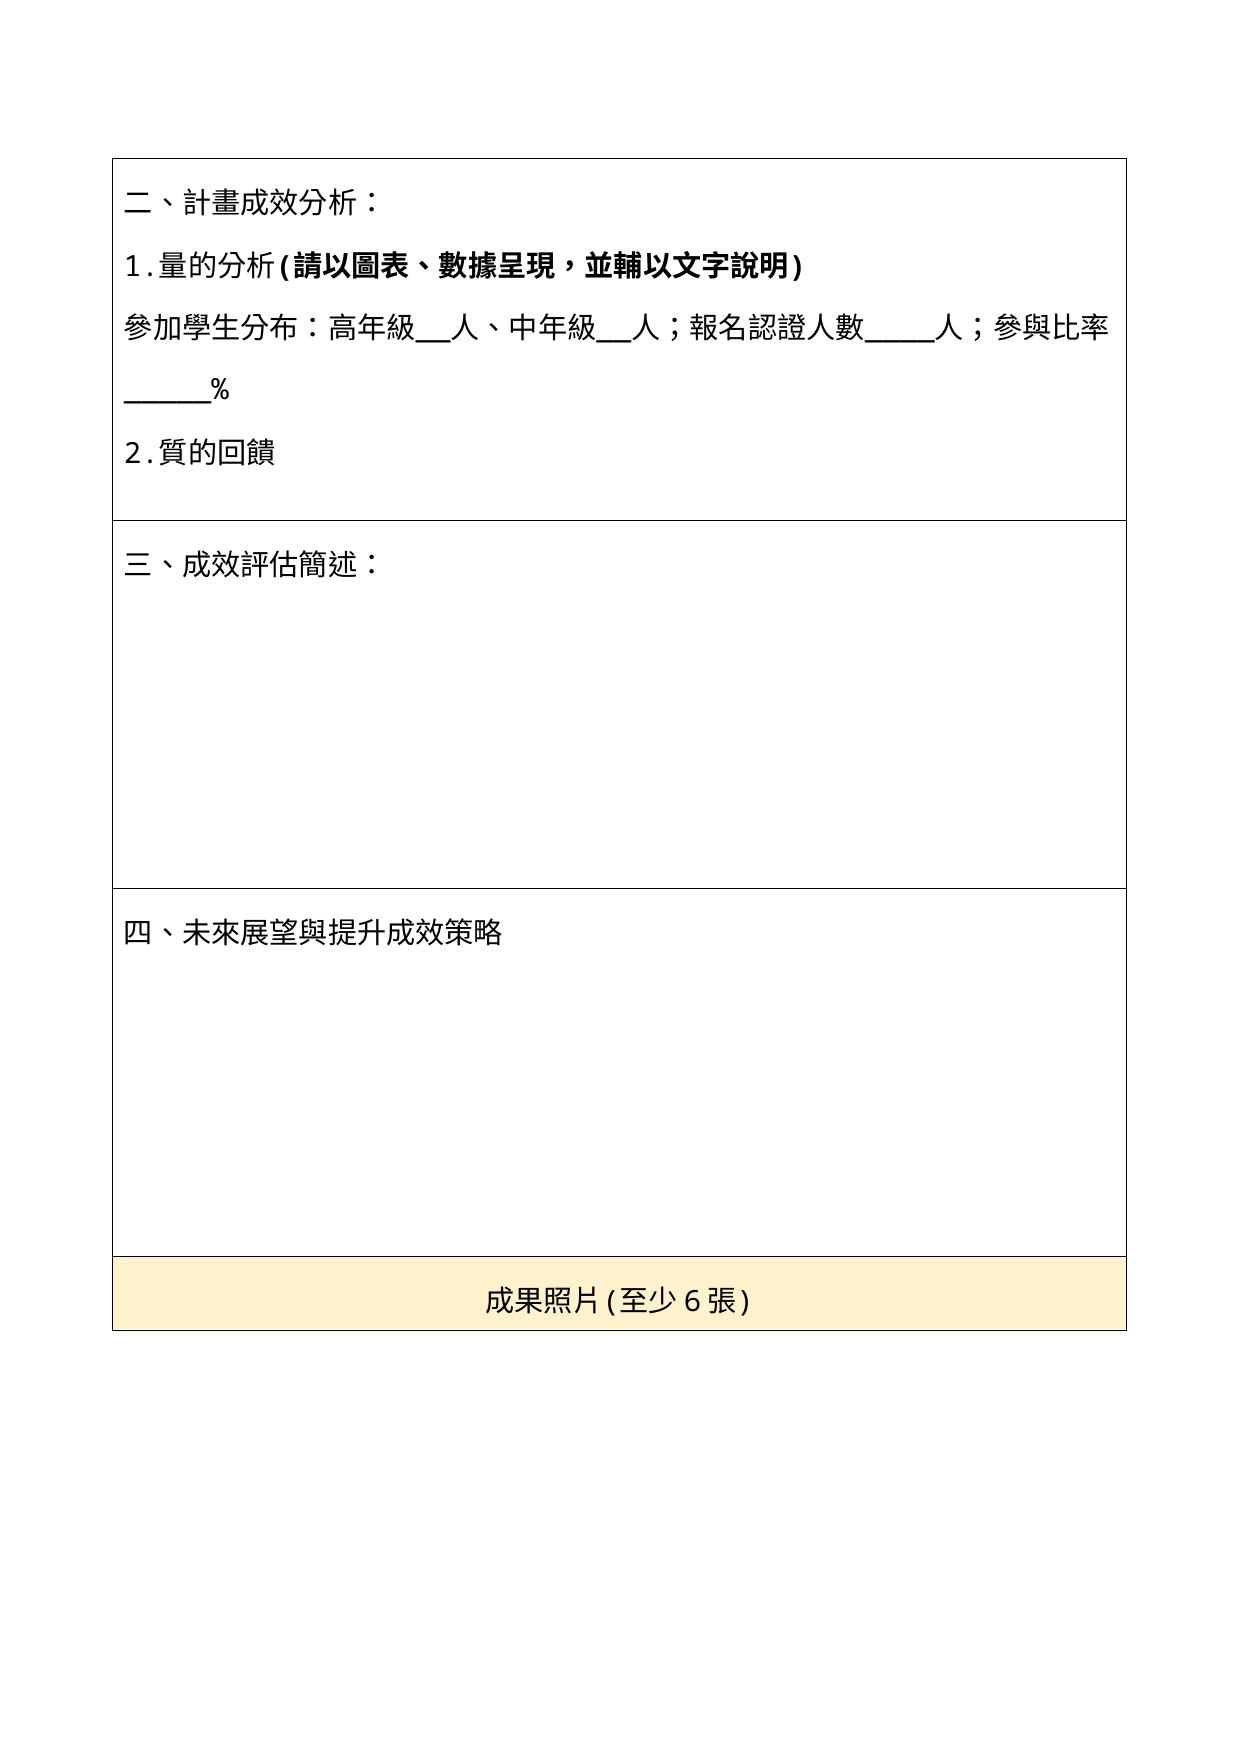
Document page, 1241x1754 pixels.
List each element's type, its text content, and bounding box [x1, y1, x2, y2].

table_cell 三、成效評估簡述： [113, 521, 1126, 888]
table_cell 四、未來展望與提升成效策略 [113, 889, 1126, 1256]
table_cell 二、計畫成效分析： 1.量的分析(請以圖表、數據呈現，並輔以文字說明) 參加學生分布：高年級__人、中年級__人；報名認證人數____人；參與比率_____% 2.質的回饋 [113, 159, 1126, 519]
table_cell 成果照片(至少6張) [113, 1257, 1126, 1329]
